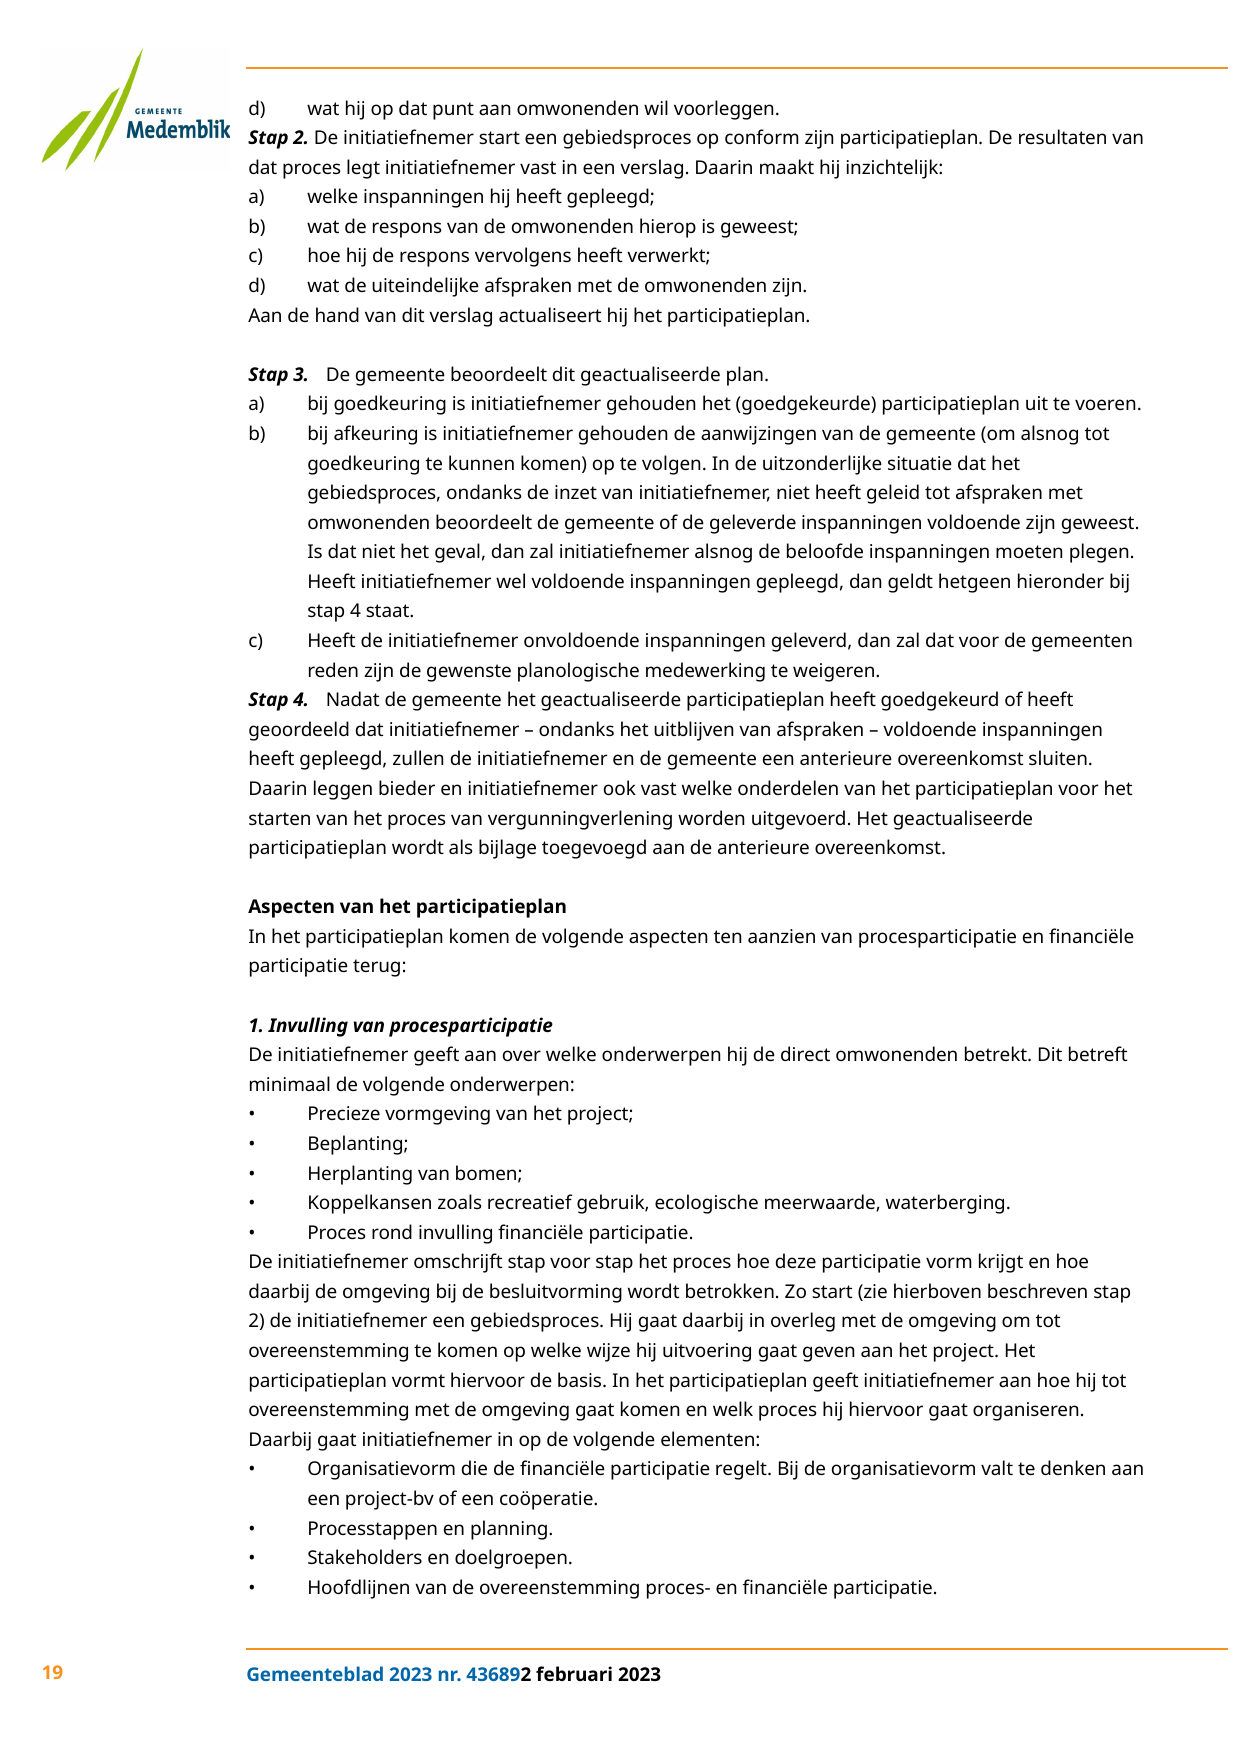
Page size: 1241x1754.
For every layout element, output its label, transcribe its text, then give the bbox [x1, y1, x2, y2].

text Stap 2. De initiatiefnemer start een gebiedsproces op conform zijn participatieplan. De resultaten van dat proces legt initiatiefnemer vast in een verslag. Daarin maakt hij inzichtelijk: [248, 124, 1152, 180]
text Stap 3. De gemeente beoordeelt dit geactualiseerde plan. [248, 361, 1152, 387]
list Proces rond invulling financiële participatie. [248, 1219, 1152, 1245]
list wat hij op dat punt aan omwonenden wil voorleggen. [248, 95, 1152, 121]
list welke inspanningen hij heeft gepleegd; [248, 183, 1152, 209]
list Processtappen en planning. [248, 1515, 1152, 1541]
list Hoofdlijnen van de overeenstemming proces- en financiële participatie. [248, 1574, 1152, 1600]
list Herplanting van bomen; [248, 1160, 1152, 1186]
picture [41, 47, 231, 172]
text De initiatiefnemer geeft aan over welke onderwerpen hij de direct omwonenden betrekt. Dit betreft minimaal de volgende onderwerpen: [248, 1041, 1152, 1097]
text In het participatieplan komen de volgende aspecten ten aanzien van procesparticipatie en financiële participatie terug: [248, 923, 1152, 978]
text 1. Invulling van procesparticipatie [248, 1012, 1152, 1038]
list bij goedkeuring is initiatiefnemer gehouden het (goedgekeurde) participatieplan uit te voeren. [248, 391, 1152, 416]
text De initiatiefnemer omschrijft stap voor stap het proces hoe deze participatie vorm krijgt en hoe daarbij de omgeving bij de besluitvorming wordt betrokken. Zo start (zie hierboven beschreven stap 2) de initiatiefnemer een gebiedsproces. Hij gaat daarbij in overleg met de omgeving om tot overeenstemming te komen op welke wijze hij uitvoering gaat geven aan het project. Het participatieplan vormt hiervoor de basis. In het participatieplan geeft initiatiefnemer aan hoe hij tot overeenstemming met de omgeving gaat komen en welk proces hij hiervoor gaat organiseren. Daarbij gaat initiatiefnemer in op de volgende elementen: [248, 1248, 1152, 1452]
list hoe hij de respons vervolgens heeft verwerkt; [248, 243, 1152, 268]
list wat de uiteindelijke afspraken met de omwonenden zijn. [248, 272, 1152, 298]
list wat de respons van de omwonenden hierop is geweest; [248, 213, 1152, 239]
list Organisatievorm die de financiële participatie regelt. Bij de organisatievorm valt te denken aan een project-bv of een coöperatie. [248, 1456, 1152, 1511]
text Stap 4. Nadat de gemeente het geactualiseerde participatieplan heeft goedgekeurd of heeft geoordeeld dat initiatiefnemer – ondanks het uitblijven van afspraken – voldoende inspanningen heeft gepleegd, zullen de initiatiefnemer en de gemeente een anterieure overeenkomst sluiten. Daarin leggen bieder en initiatiefnemer ook vast welke onderdelen van het participatieplan voor het starten van het proces van vergunningverlening worden uitgevoerd. Het geactualiseerde participatieplan wordt als bijlage toegevoegd aan de anterieure overeenkomst. [248, 686, 1152, 860]
list bij afkeuring is initiatiefnemer gehouden de aanwijzingen van de gemeente (om alsnog tot goedkeuring te kunnen komen) op te volgen. In de uitzonderlijke situatie dat het gebiedsproces, ondanks de inzet van initiatiefnemer, niet heeft geleid tot afspraken met omwonenden beoordeelt de gemeente of de geleverde inspanningen voldoende zijn geweest. Is dat niet het geval, dan zal initiatiefnemer alsnog de beloofde inspanningen moeten plegen. Heeft initiatiefnemer wel voldoende inspanningen gepleegd, dan geldt hetgeen hieronder bij stap 4 staat. [248, 420, 1152, 623]
list Stakeholders en doelgroepen. [248, 1544, 1152, 1570]
text Aan de hand van dit verslag actualiseert hij het participatieplan. [248, 302, 1152, 328]
list Koppelkansen zoals recreatief gebruik, ecologische meerwaarde, waterberging. [248, 1189, 1152, 1215]
list Precieze vormgeving van het project; [248, 1101, 1152, 1126]
list Beplanting; [248, 1130, 1152, 1156]
list Heeft de initiatiefnemer onvoldoende inspanningen geleverd, dan zal dat voor de gemeenten reden zijn de gewenste planologische medewerking te weigeren. [248, 627, 1152, 683]
text Aspecten van het participatieplan [248, 893, 1152, 919]
